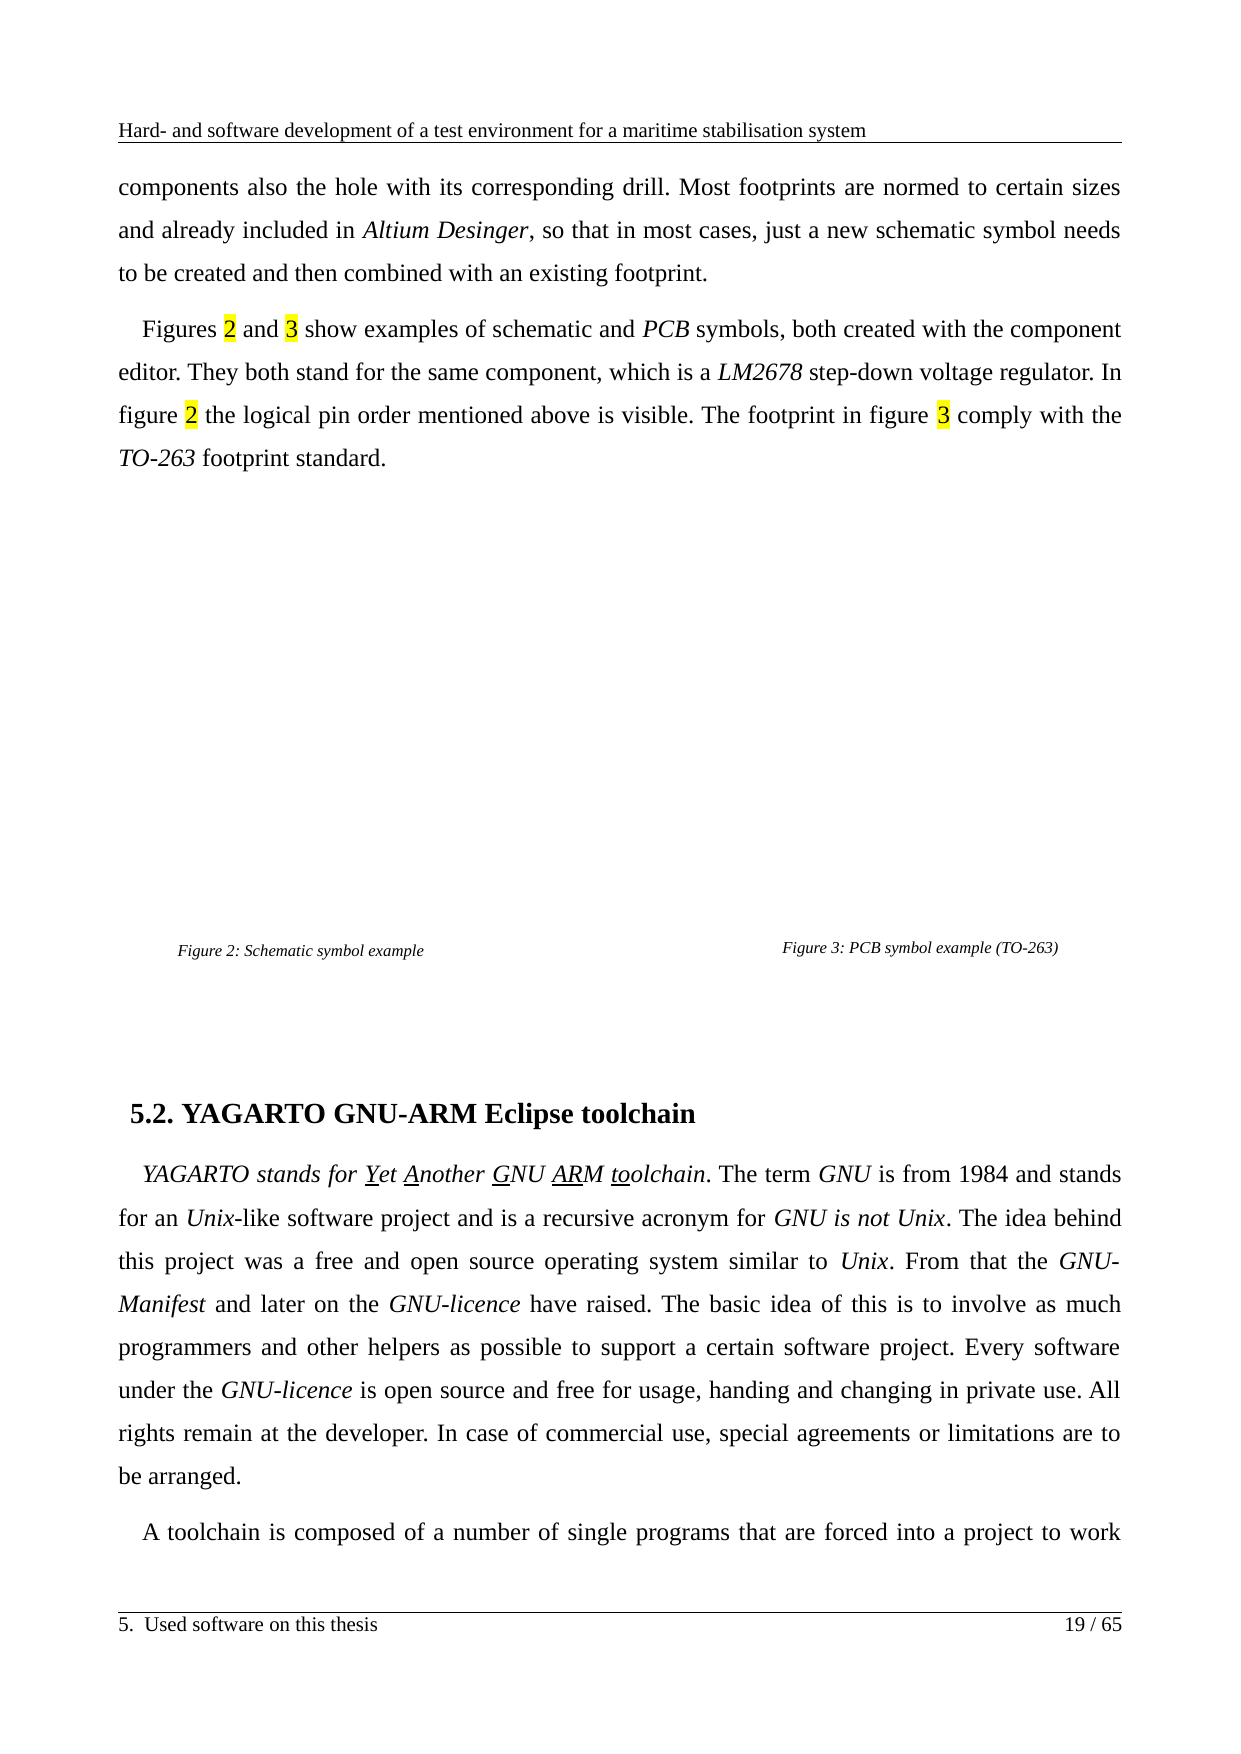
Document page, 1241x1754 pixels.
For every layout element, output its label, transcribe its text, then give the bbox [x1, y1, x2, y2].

text A toolchain is composed of a number of single programs that are forced into a project to work [118, 1517, 1122, 1546]
subtitle YAGARTO GNU-ARM Eclipse toolchain [118, 1097, 1122, 1130]
text Figures 2 and 3 show examples of schematic and PCB symbols, both created with the component editor. They both stand for the same component, which is a LM2678 step-down voltage regulator. In figure 2 the logical pin order mentioned above is visible. The footprint in figure 3 comply with the TO-263 footprint standard. [118, 314, 1122, 472]
text Figure 2: Schematic symbol example [177, 538, 698, 960]
text components also the hole with its corresponding drill. Most footprints are normed to certain sizes and already included in Altium Desinger, so that in most cases, just a new schematic symbol needs to be created and then combined with an existing footprint. [118, 172, 1122, 287]
text Figure 3: PCB symbol example (TO-263) [782, 559, 1099, 957]
text YAGARTO stands for Yet Another GNU ARM toolchain. The term GNU is from 1984 and stands for an Unix-like software project and is a recursive acronym for GNU is not Unix. The idea behind this project was a free and open source operating system similar to Unix. From that the GNU-Manifest and later on the GNU-licence have raised. The basic idea of this is to involve as much programmers and other helpers as possible to support a certain software project. Every software under the GNU-licence is open source and free for usage, handing and changing in private use. All rights remain at the developer. In case of commercial use, special agreements or limitations are to be arranged. [118, 1159, 1122, 1490]
